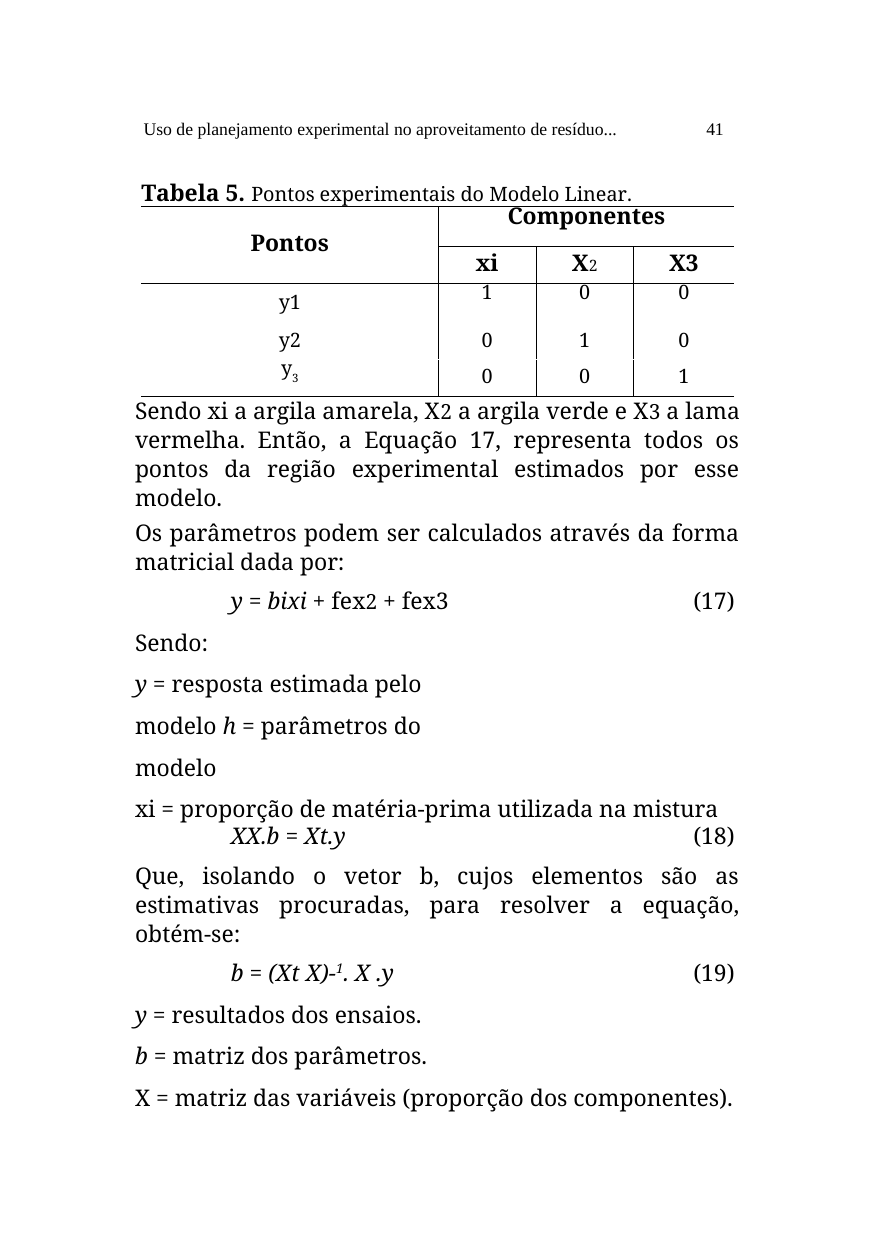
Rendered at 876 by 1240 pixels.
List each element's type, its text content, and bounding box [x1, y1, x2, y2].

table_cell 1 [537, 351, 633, 359]
table_cell y2 [141, 323, 438, 331]
table_cell 0 [537, 303, 633, 323]
table_cell X3 [634, 276, 734, 283]
text y = bixi + fex2 + fex3 (17) [231, 577, 740, 618]
table_cell 1 [634, 388, 734, 396]
table_cell 0 [439, 351, 536, 359]
text Sendo xi a argila amarela, X2 a argila verde e X3 a lama vermelha. Então, a Equação 17, representa todos os pontos da região experimental estimados por esse modelo. [135, 183, 740, 512]
text y = resultados dos ensaios. [135, 990, 740, 1032]
table_header Pontos [141, 256, 438, 283]
table_cell 0 [634, 303, 734, 323]
table_cell 0 [537, 388, 633, 396]
text Tabela 5. Pontos experimentais do Modelo Linear. [141, 183, 734, 206]
table_header Pontos [141, 207, 438, 233]
table_cell X2 [537, 276, 633, 283]
text Os parâmetros podem ser calculados através da forma matricial dada por: [135, 519, 740, 577]
table_cell 0 [439, 323, 536, 331]
table_cell 0 [439, 360, 536, 368]
table_cell 1 [537, 323, 633, 331]
table_cell y2 [141, 351, 438, 359]
text Que, isolando o vetor b, cujos elementos são as estimativas procuradas, para resolver a equação, obtém-se: [135, 862, 740, 948]
table_cell X3 [634, 247, 734, 253]
table_cell xi [439, 247, 536, 253]
table_cell 0 [634, 323, 734, 331]
text b = (Xt X)-1. X .y (19) [231, 948, 740, 990]
text Sendo: [135, 618, 740, 660]
text X = matriz das variáveis (proporção dos componentes). [135, 1073, 740, 1115]
table_header Componentes [439, 229, 734, 246]
table_cell 0 [439, 388, 536, 396]
table_cell 1 [634, 360, 734, 368]
table_cell X2 [537, 247, 633, 253]
text XX.b = Xt.y (18) [231, 826, 740, 849]
table_cell 0 [537, 360, 633, 368]
text xi = proporção de matéria-prima utilizada na mistura [135, 784, 740, 826]
table_cell 0 [634, 351, 734, 359]
text y = resposta estimada pelo modelo h = parâmetros do modelo [135, 660, 454, 784]
table_cell xi [439, 276, 536, 283]
table_cell 1 [439, 303, 536, 323]
table_cell y1 [141, 284, 438, 293]
table_cell y3 [141, 379, 438, 396]
text b = matriz dos parâmetros. [135, 1032, 740, 1073]
table_cell y1 [141, 313, 438, 323]
